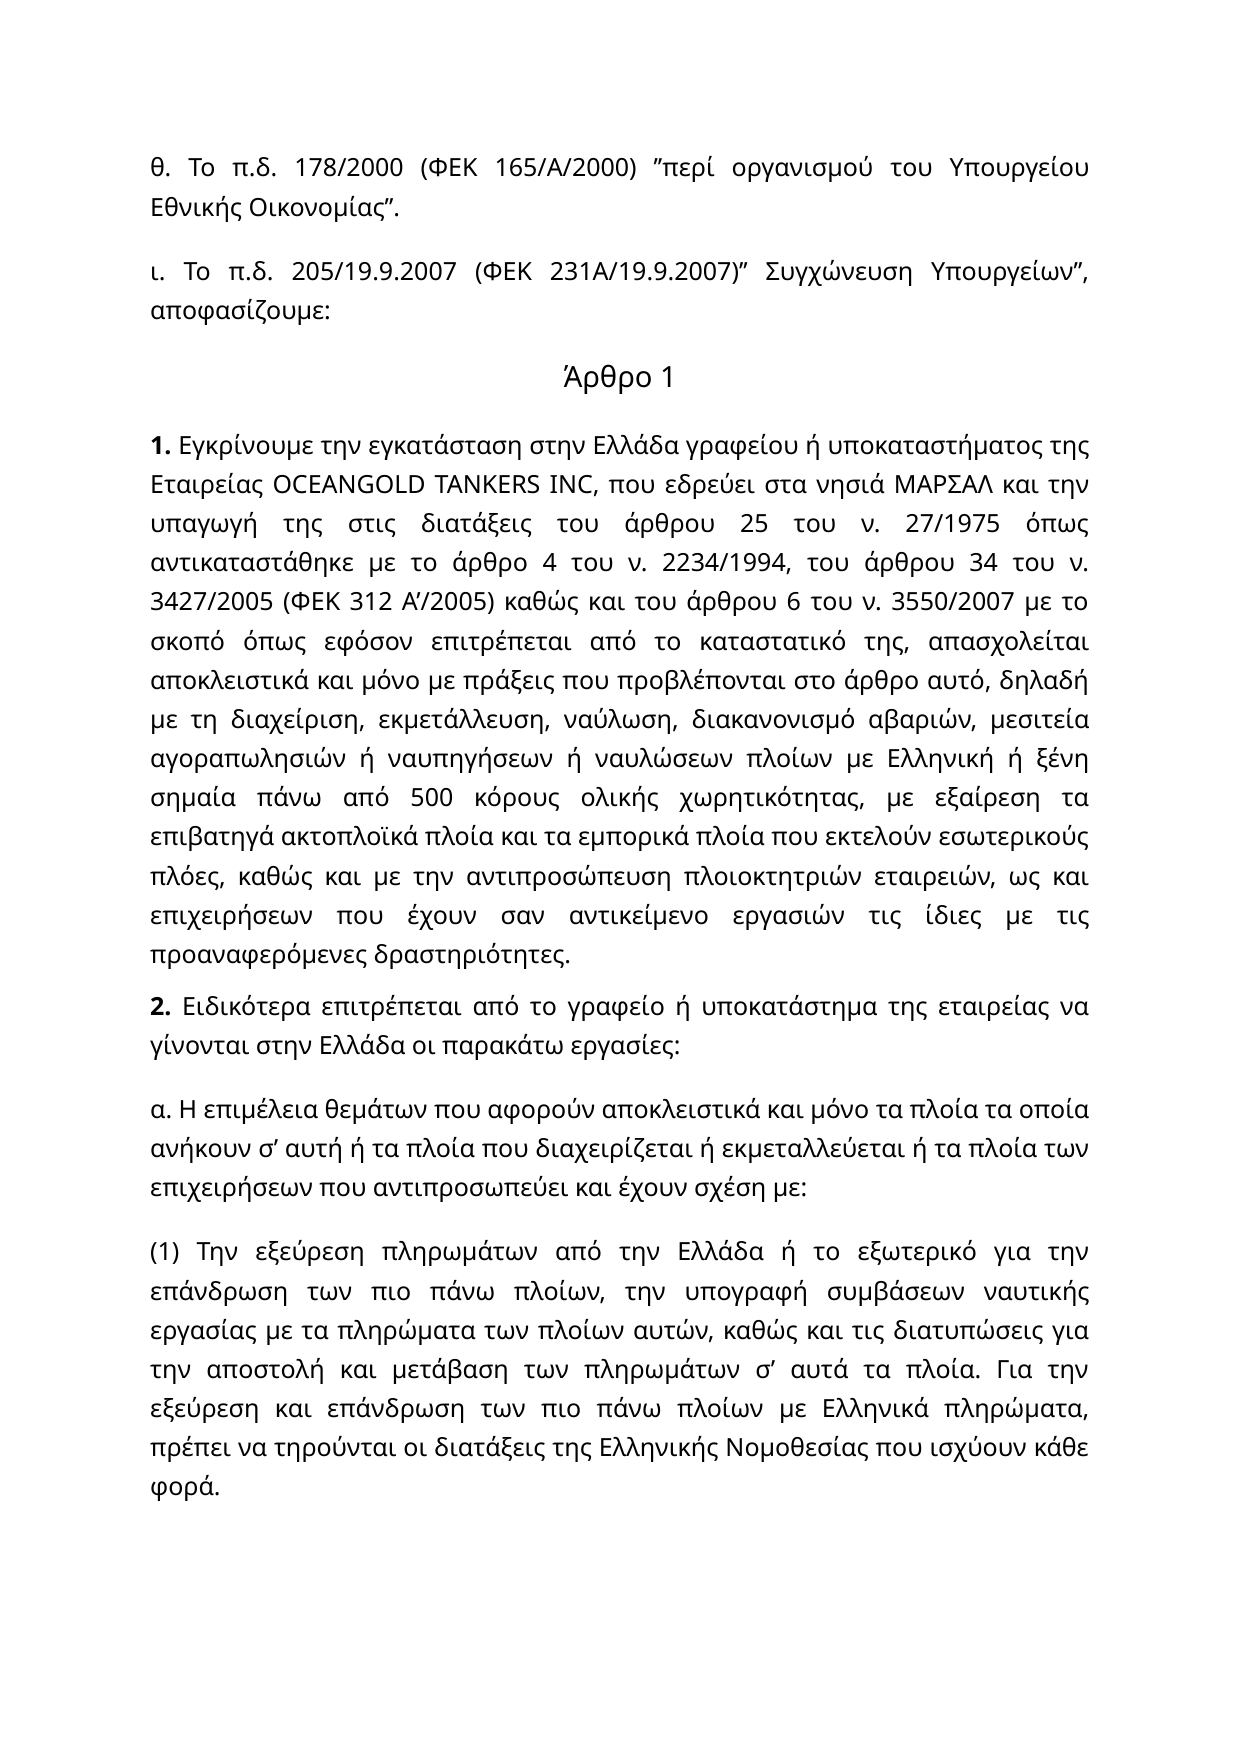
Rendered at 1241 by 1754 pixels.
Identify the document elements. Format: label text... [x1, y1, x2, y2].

text ι. Το π.δ. 205/19.9.2007 (ΦΕΚ 231Α/19.9.2007)’’ Συγχώνευση Υπουργείων’’, αποφασίζουμε: [150, 253, 1090, 327]
subtitle Άρθρο 1 [150, 357, 1090, 396]
text 2. Ειδικότερα επιτρέπεται από το γραφείο ή υποκατάστημα της εταιρείας να γίνονται στην Ελλάδα οι παρακάτω εργασίες: [150, 988, 1090, 1061]
text (1) Την εξεύρεση πληρωμάτων από την Ελλάδα ή το εξωτερικό για την επάνδρωση των πιο πάνω πλοίων, την υπογραφή συμβάσεων ναυτικής εργασίας με τα πληρώματα των πλοίων αυτών, καθώς και τις διατυπώσεις για την αποστολή και μετάβαση των πληρωμάτων σ’ αυτά τα πλοία. Για την εξεύρεση και επάνδρωση των πιο πάνω πλοίων με Ελληνικά πληρώματα, πρέπει να τηρούνται οι διατάξεις της Ελληνικής Νομοθεσίας που ισχύουν κάθε φορά. [150, 1234, 1090, 1503]
text α. Η επιμέλεια θεμάτων που αφορούν αποκλειστικά και μόνο τα πλοία τα οποία ανήκουν σ’ αυτή ή τα πλοία που διαχειρίζεται ή εκμεταλλεύεται ή τα πλοία των επιχειρήσεων που αντιπροσωπεύει και έχουν σχέση με: [150, 1091, 1090, 1204]
text 1. Εγκρίνουμε την εγκατάσταση στην Ελλάδα γραφείου ή υποκαταστήματος της Εταιρείας OCEANGOLD TANKERS INC, που εδρεύει στα νησιά ΜΑΡΣΑΛ και την υπαγωγή της στις διατάξεις του άρθρου 25 του ν. 27/1975 όπως αντικαταστάθηκε με το άρθρο 4 του ν. 2234/1994, του άρθρου 34 του ν. 3427/2005 (ΦΕΚ 312 Α’/2005) καθώς και του άρθρου 6 του ν. 3550/2007 με το σκοπό όπως εφόσον επιτρέπεται από το καταστατικό της, απασχολείται αποκλειστικά και μόνο με πράξεις που προβλέπονται στο άρθρο αυτό, δηλαδή με τη διαχείριση, εκμετάλλευση, ναύλωση, διακανονισμό αβαριών, μεσιτεία αγοραπωλησιών ή ναυπηγήσεων ή ναυλώσεων πλοίων με Ελληνική ή ξένη σημαία πάνω από 500 κόρους ολικής χωρητικότητας, με εξαίρεση τα επιβατηγά ακτοπλοϊκά πλοία και τα εμπορικά πλοία που εκτελούν εσωτερικούς πλόες, καθώς και με την αντιπροσώπευση πλοιοκτητριών εταιρειών, ως και επιχειρήσεων που έχουν σαν αντικείμενο εργασιών τις ίδιες με τις προαναφερόμενες δραστηριότητες. [150, 427, 1090, 971]
text θ. Το π.δ. 178/2000 (ΦΕΚ 165/Α/2000) ’’περί οργανισμού του Υπουργείου Εθνικής Οικονομίας’’. [150, 150, 1090, 223]
